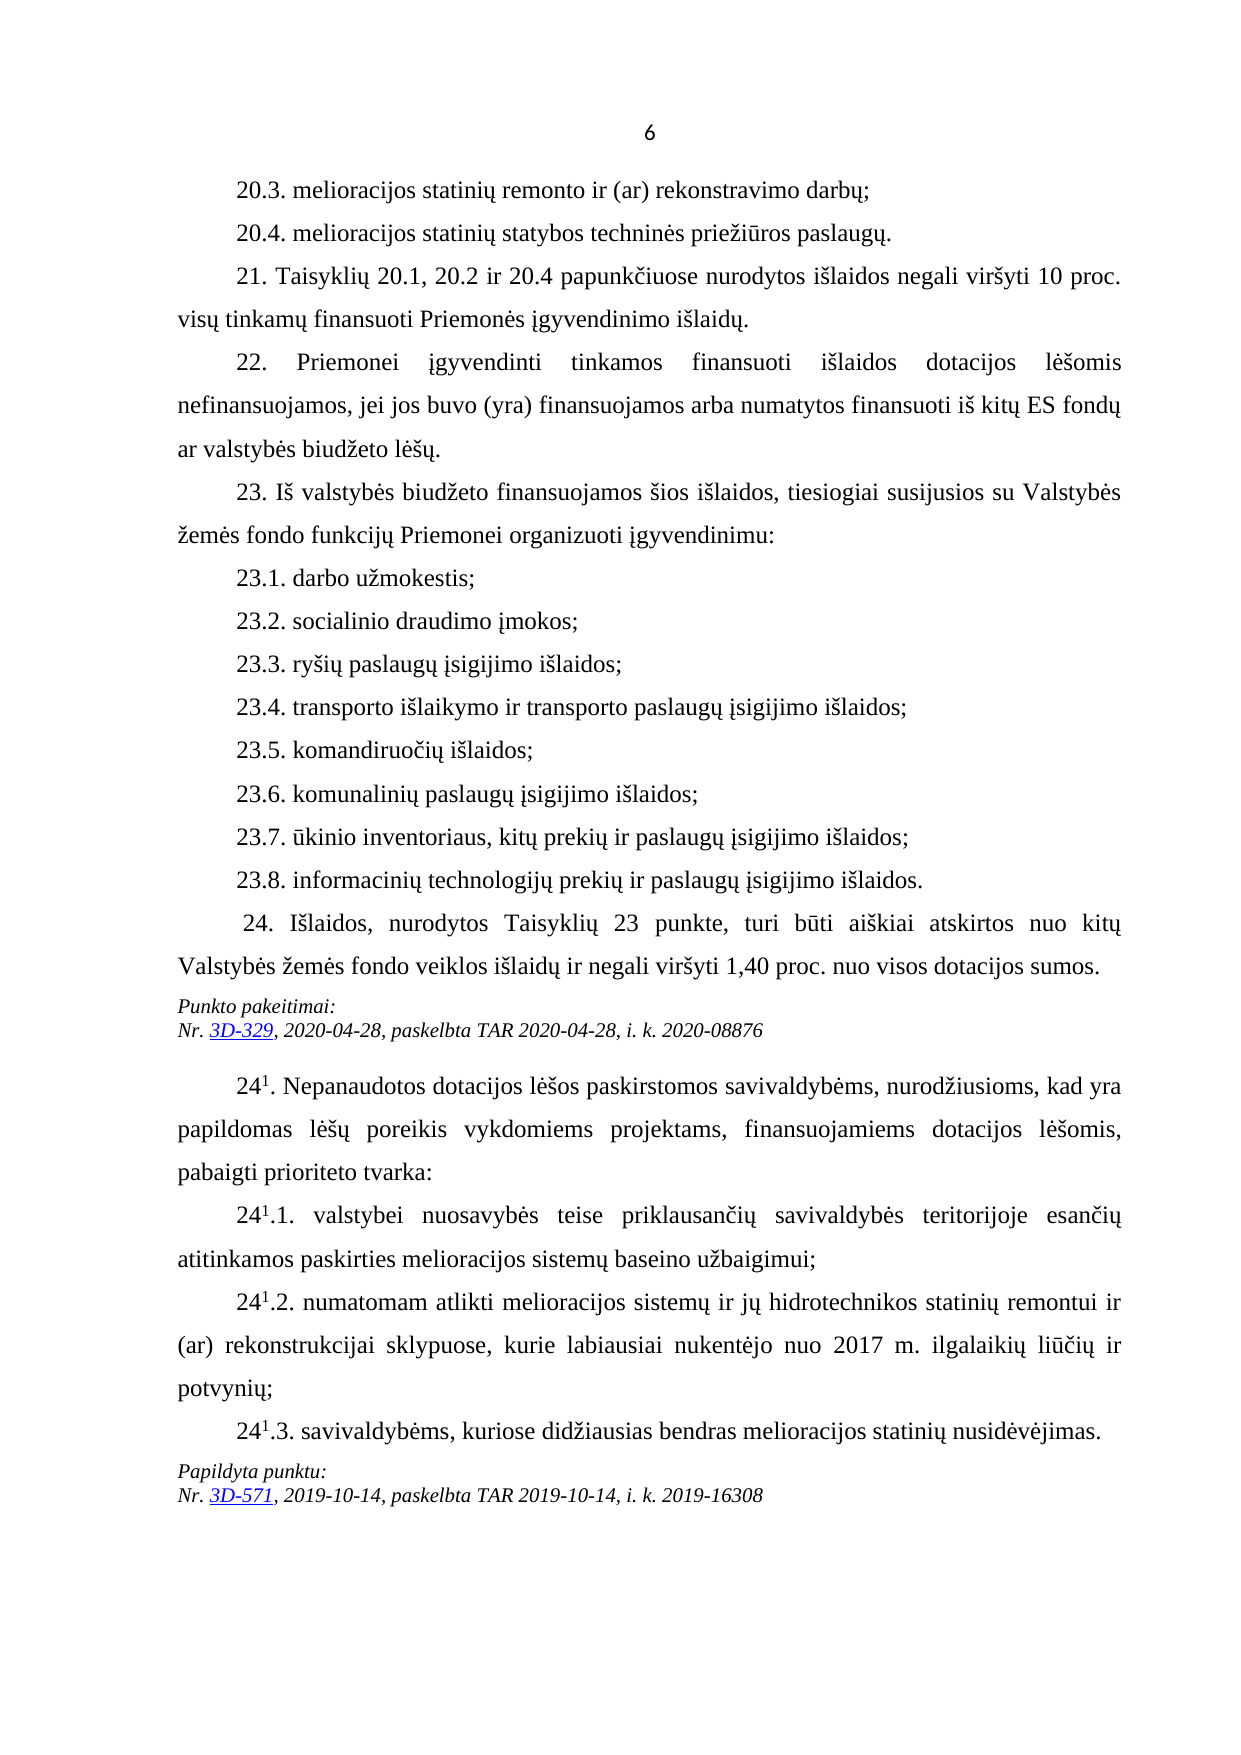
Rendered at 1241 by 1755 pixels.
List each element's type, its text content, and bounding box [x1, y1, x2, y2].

text 23.6. komunalinių paslaugų įsigijimo išlaidos; [177, 779, 1122, 807]
text 20.3. melioracijos statinių remonto ir (ar) rekonstravimo darbų; [177, 175, 1122, 204]
text 23.1. darbo užmokestis; [177, 563, 1122, 592]
text 22. Priemonei įgyvendinti tinkamos finansuoti išlaidos dotacijos lėšomis nefinansuojamos, jei jos buvo (yra) finansuojamos arba numatytos finansuoti iš kitų ES fondų ar valstybės biudžeto lėšų. [177, 347, 1122, 462]
text Nr. 3D-571, 2019-10-14, paskelbta TAR 2019-10-14, i. k. 2019-16308 [177, 1483, 1122, 1507]
text 23.8. informacinių technologijų prekių ir paslaugų įsigijimo išlaidos. [177, 865, 1122, 894]
text 23.3. ryšių paslaugų įsigijimo išlaidos; [177, 649, 1122, 678]
text 23.5. komandiruočių išlaidos; [177, 736, 1122, 764]
text 241.2. numatomam atlikti melioracijos sistemų ir jų hidrotechnikos statinių remontui ir (ar) rekonstrukcijai sklypuose, kurie labiausiai nukentėjo nuo 2017 m. ilgalaikių liūčių ir potvynių; [177, 1287, 1122, 1402]
text 23. Iš valstybės biudžeto finansuojamos šios išlaidos, tiesiogiai susijusios su Valstybės žemės fondo funkcijų Priemonei organizuoti įgyvendinimu: [177, 477, 1122, 549]
text 23.2. socialinio draudimo įmokos; [177, 606, 1122, 635]
text 24. Išlaidos, nurodytos Taisyklių 23 punkte, turi būti aiškiai atskirtos nuo kitų Valstybės žemės fondo veiklos išlaidų ir negali viršyti 1,40 proc. nuo visos dotacijos sumos. [177, 908, 1122, 980]
text Punkto pakeitimai: [177, 994, 1122, 1018]
text Papildyta punktu: [177, 1459, 1122, 1483]
text 241.1. valstybei nuosavybės teise priklausančių savivaldybės teritorijoje esančių atitinkamos paskirties melioracijos sistemų baseino užbaigimui; [177, 1201, 1122, 1272]
text 241. Nepanaudotos dotacijos lėšos paskirstomos savivaldybėms, nurodžiusioms, kad yra papildomas lėšų poreikis vykdomiems projektams, finansuojamiems dotacijos lėšomis, pabaigti prioriteto tvarka: [177, 1071, 1122, 1186]
text 21. Taisyklių 20.1, 20.2 ir 20.4 papunkčiuose nurodytos išlaidos negali viršyti 10 proc. visų tinkamų finansuoti Priemonės įgyvendinimo išlaidų. [177, 261, 1122, 333]
text 20.4. melioracijos statinių statybos techninės priežiūros paslaugų. [177, 218, 1122, 247]
text Nr. 3D-329, 2020-04-28, paskelbta TAR 2020-04-28, i. k. 2020-08876 [177, 1018, 1122, 1042]
text 23.4. transporto išlaikymo ir transporto paslaugų įsigijimo išlaidos; [177, 692, 1122, 721]
text 23.7. ūkinio inventoriaus, kitų prekių ir paslaugų įsigijimo išlaidos; [177, 822, 1122, 851]
text 241.3. savivaldybėms, kuriose didžiausias bendras melioracijos statinių nusidėvėjimas. [177, 1416, 1122, 1445]
